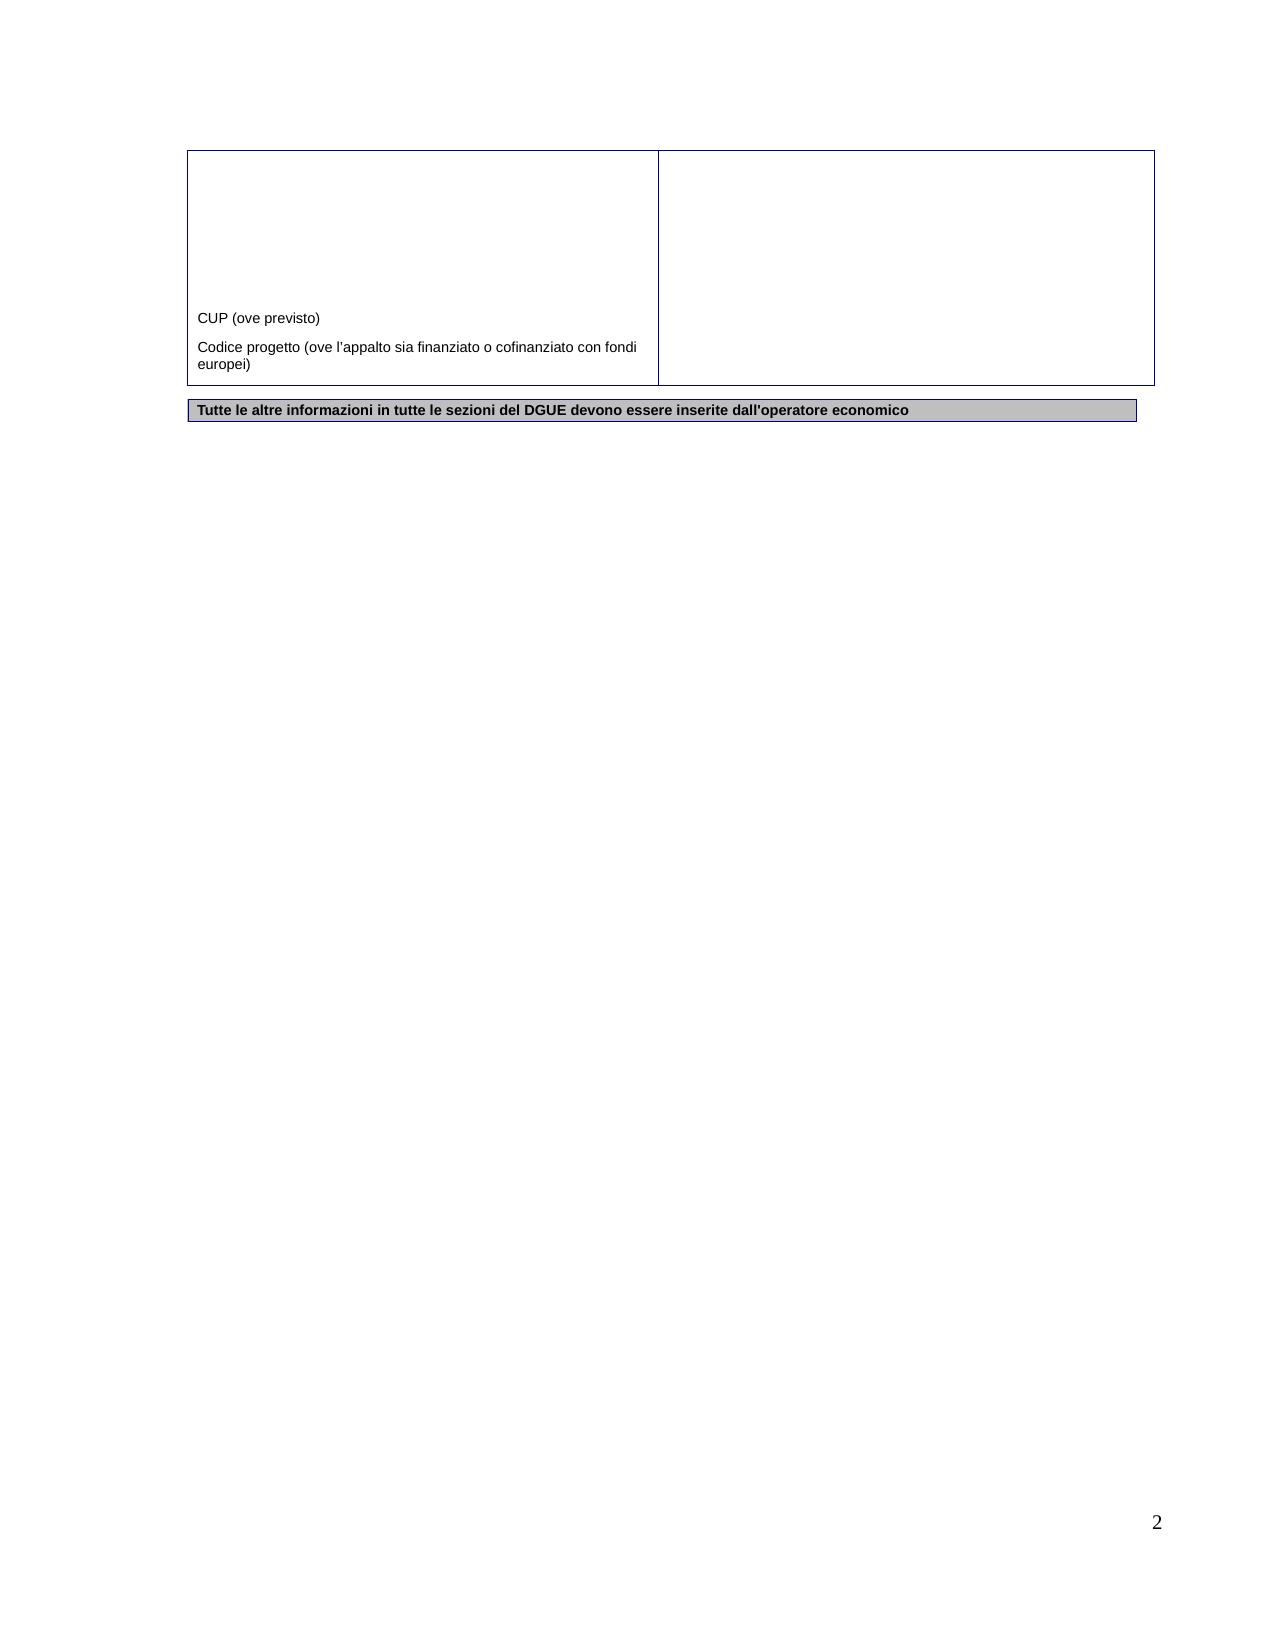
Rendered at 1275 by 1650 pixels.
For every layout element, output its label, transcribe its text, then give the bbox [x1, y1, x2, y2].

table_cell CUP (ove previsto) Codice progetto (ove l’appalto sia finanziato o cofinanziato con fondi europei) [188, 151, 658, 385]
table_cell [659, 151, 1154, 385]
text Tutte le altre informazioni in tutte le sezioni del DGUE devono essere inserite dall'operatore economico [189, 400, 1136, 421]
